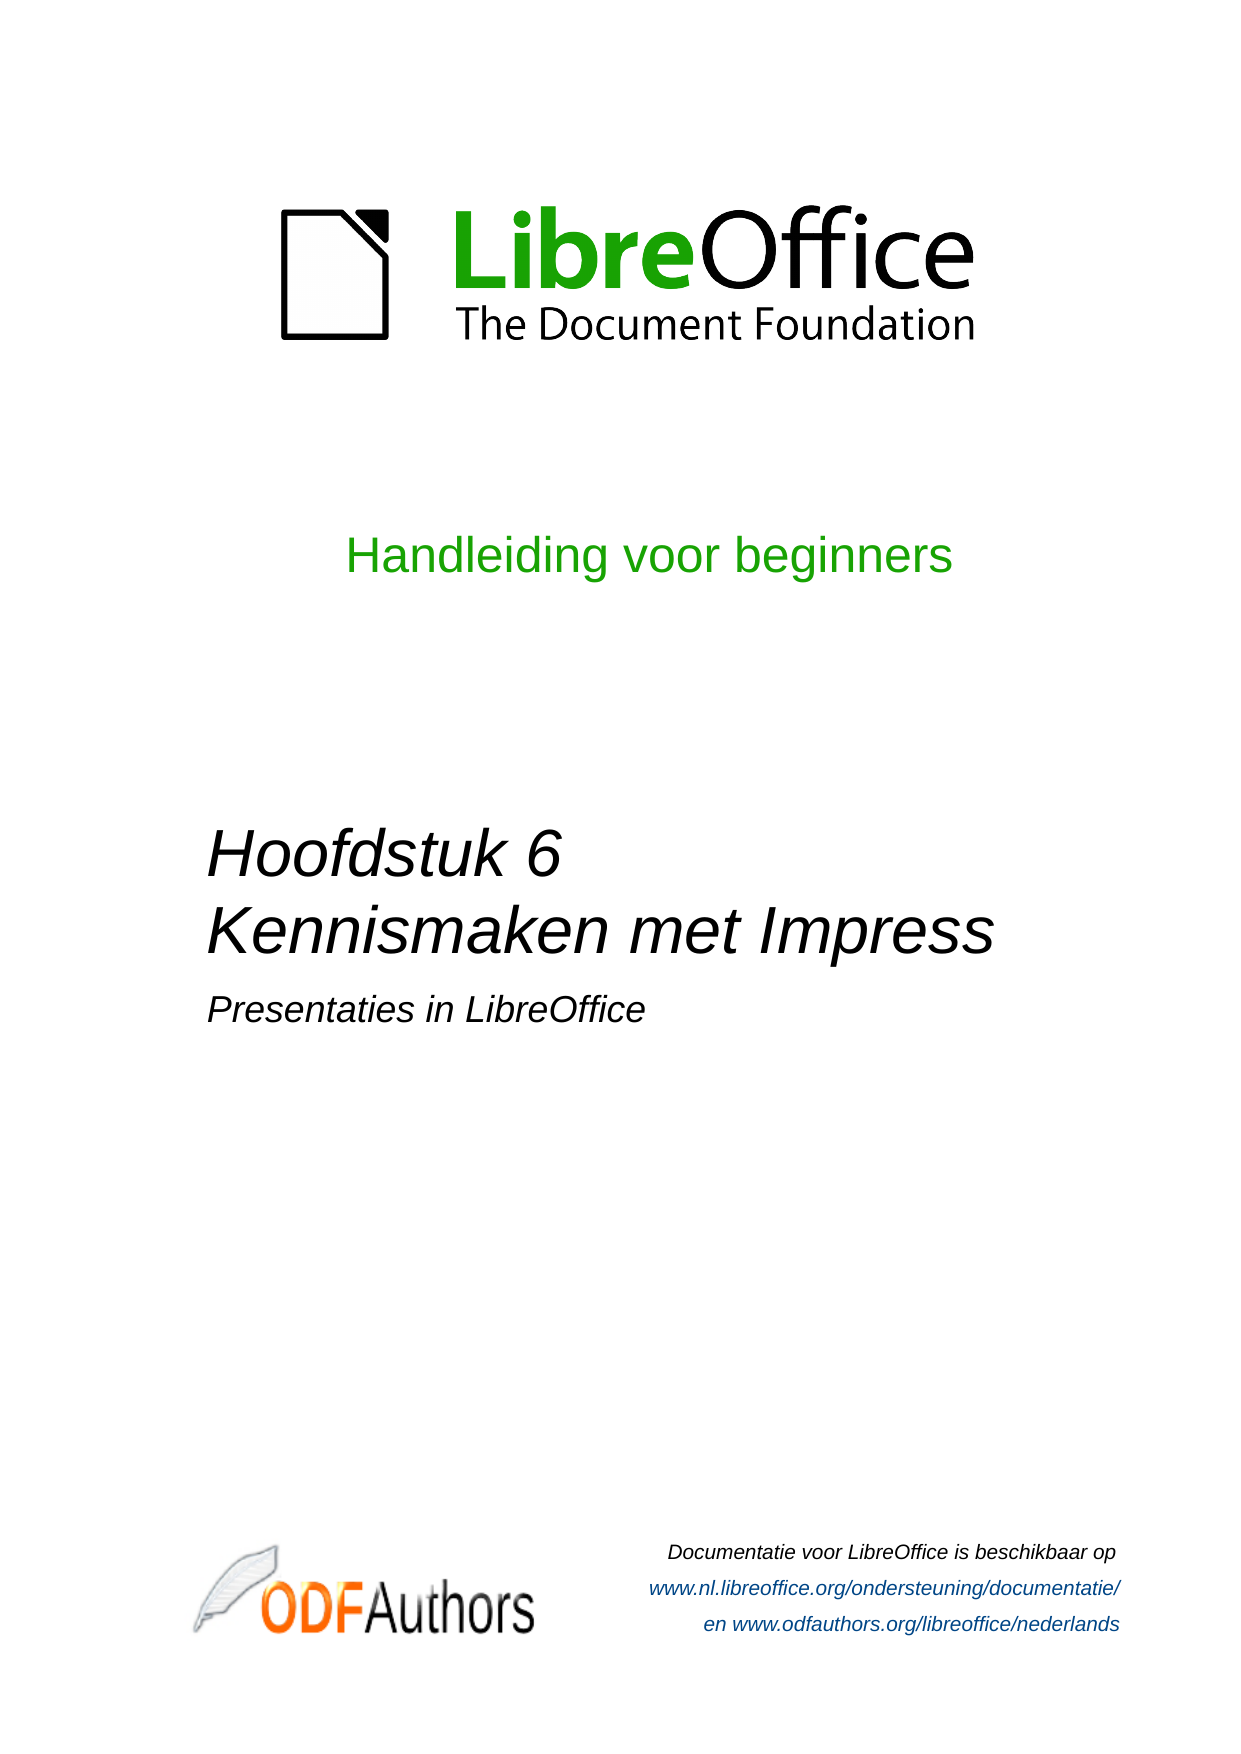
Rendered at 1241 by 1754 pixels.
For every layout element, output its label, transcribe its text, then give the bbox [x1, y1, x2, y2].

text Handleiding voor beginners [177, 526, 1122, 583]
subtitle Presentaties in LibreOffice [207, 987, 1122, 1030]
picture [240, 175, 1025, 375]
subtitle Hoofdstuk 6 Kennismaken met Impress [207, 814, 1122, 968]
picture [184, 1538, 545, 1641]
